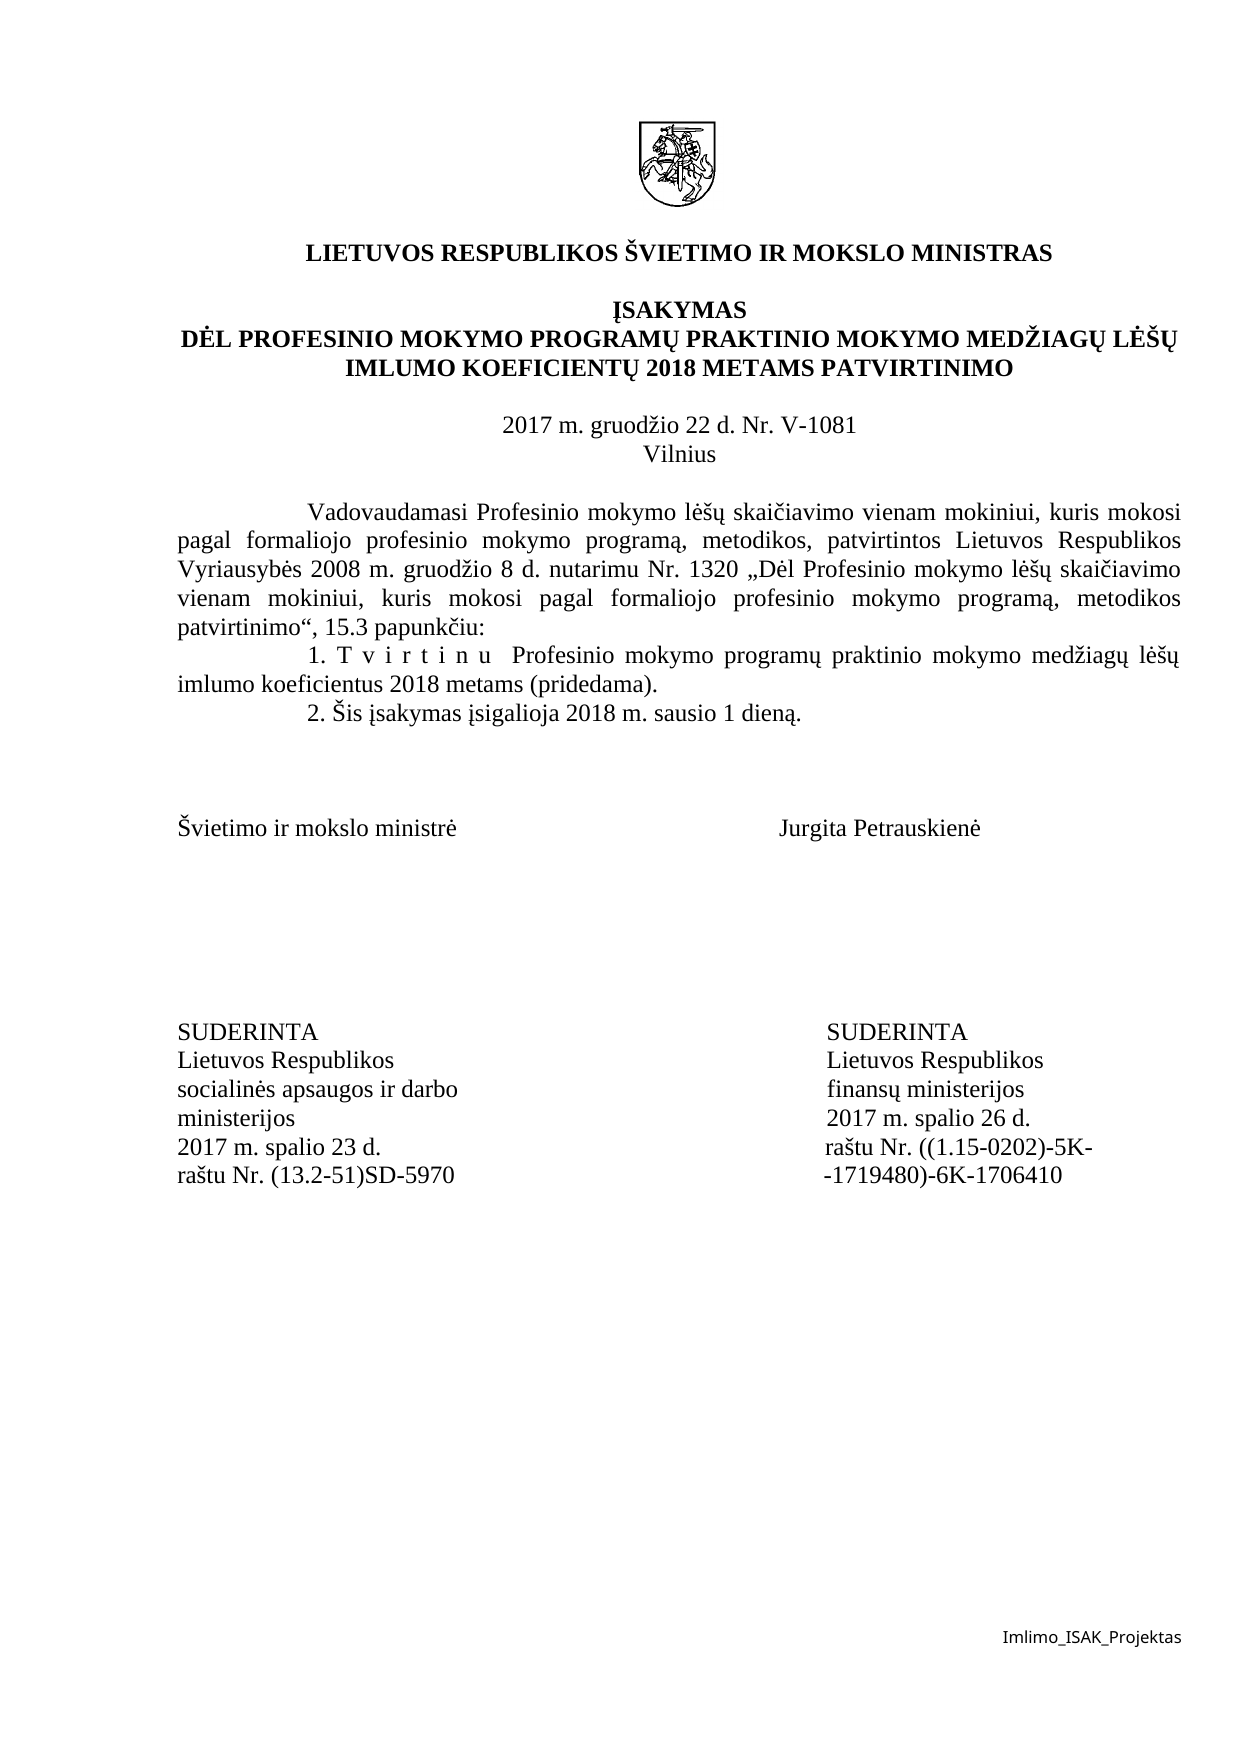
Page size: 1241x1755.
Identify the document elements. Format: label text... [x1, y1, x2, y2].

text socialinės apsaugos ir darbo finansų ministerijos [177, 1074, 1182, 1103]
text Vadovaudamasi Profesinio mokymo lėšų skaičiavimo vienam mokiniui, kuris mokosi pagal formaliojo profesinio mokymo programą, metodikos, patvirtintos Lietuvos Respublikos Vyriausybės 2008 m. gruodžio 8 d. nutarimu Nr. 1320 „Dėl Profesinio mokymo lėšų skaičiavimo vienam mokiniui, kuris mokosi pagal formaliojo profesinio mokymo programą, metodikos patvirtinimo“, 15.3 papunkčiu: [177, 497, 1182, 640]
text ĮSAKYMAS [177, 295, 1182, 324]
text Vilnius [177, 439, 1182, 468]
text LIETUVOS RESPUBLIKOS ŠVIETIMO IR MOKSLO MINISTRAS [177, 238, 1182, 267]
text Švietimo ir mokslo ministrė Jurgita Petrauskienė [177, 813, 1182, 842]
text 1. T v i r t i n u Profesinio mokymo programų praktinio mokymo medžiagų lėšų imlumo koeficientus 2018 metams (pridedama). [177, 640, 1182, 698]
text 2. Šis įsakymas įsigalioja 2018 m. sausio 1 dieną. [177, 698, 1182, 727]
text Lietuvos Respublikos Lietuvos Respublikos [177, 1045, 1182, 1074]
text SUDERINTA SUDERINTA [177, 1017, 1182, 1045]
text 2017 m. spalio 23 d. raštu Nr. ((1.15-0202)-5K- [177, 1132, 1182, 1160]
text DĖL PROFESINIO MOKYMO PROGRAMŲ PRAKTINIO MOKYMO MEDŽIAGŲ LĖŠŲ IMLUMO KOEFICIENTŲ 2018 METAMS PATVIRTINIMO [177, 324, 1182, 382]
text ministerijos 2017 m. spalio 26 d. [177, 1103, 1182, 1132]
text raštu Nr. (13.2-51)SD-5970 -1719480)-6K-1706410 [177, 1160, 1182, 1189]
text 2017 m. gruodžio 22 d. Nr. V-1081 [177, 410, 1182, 439]
